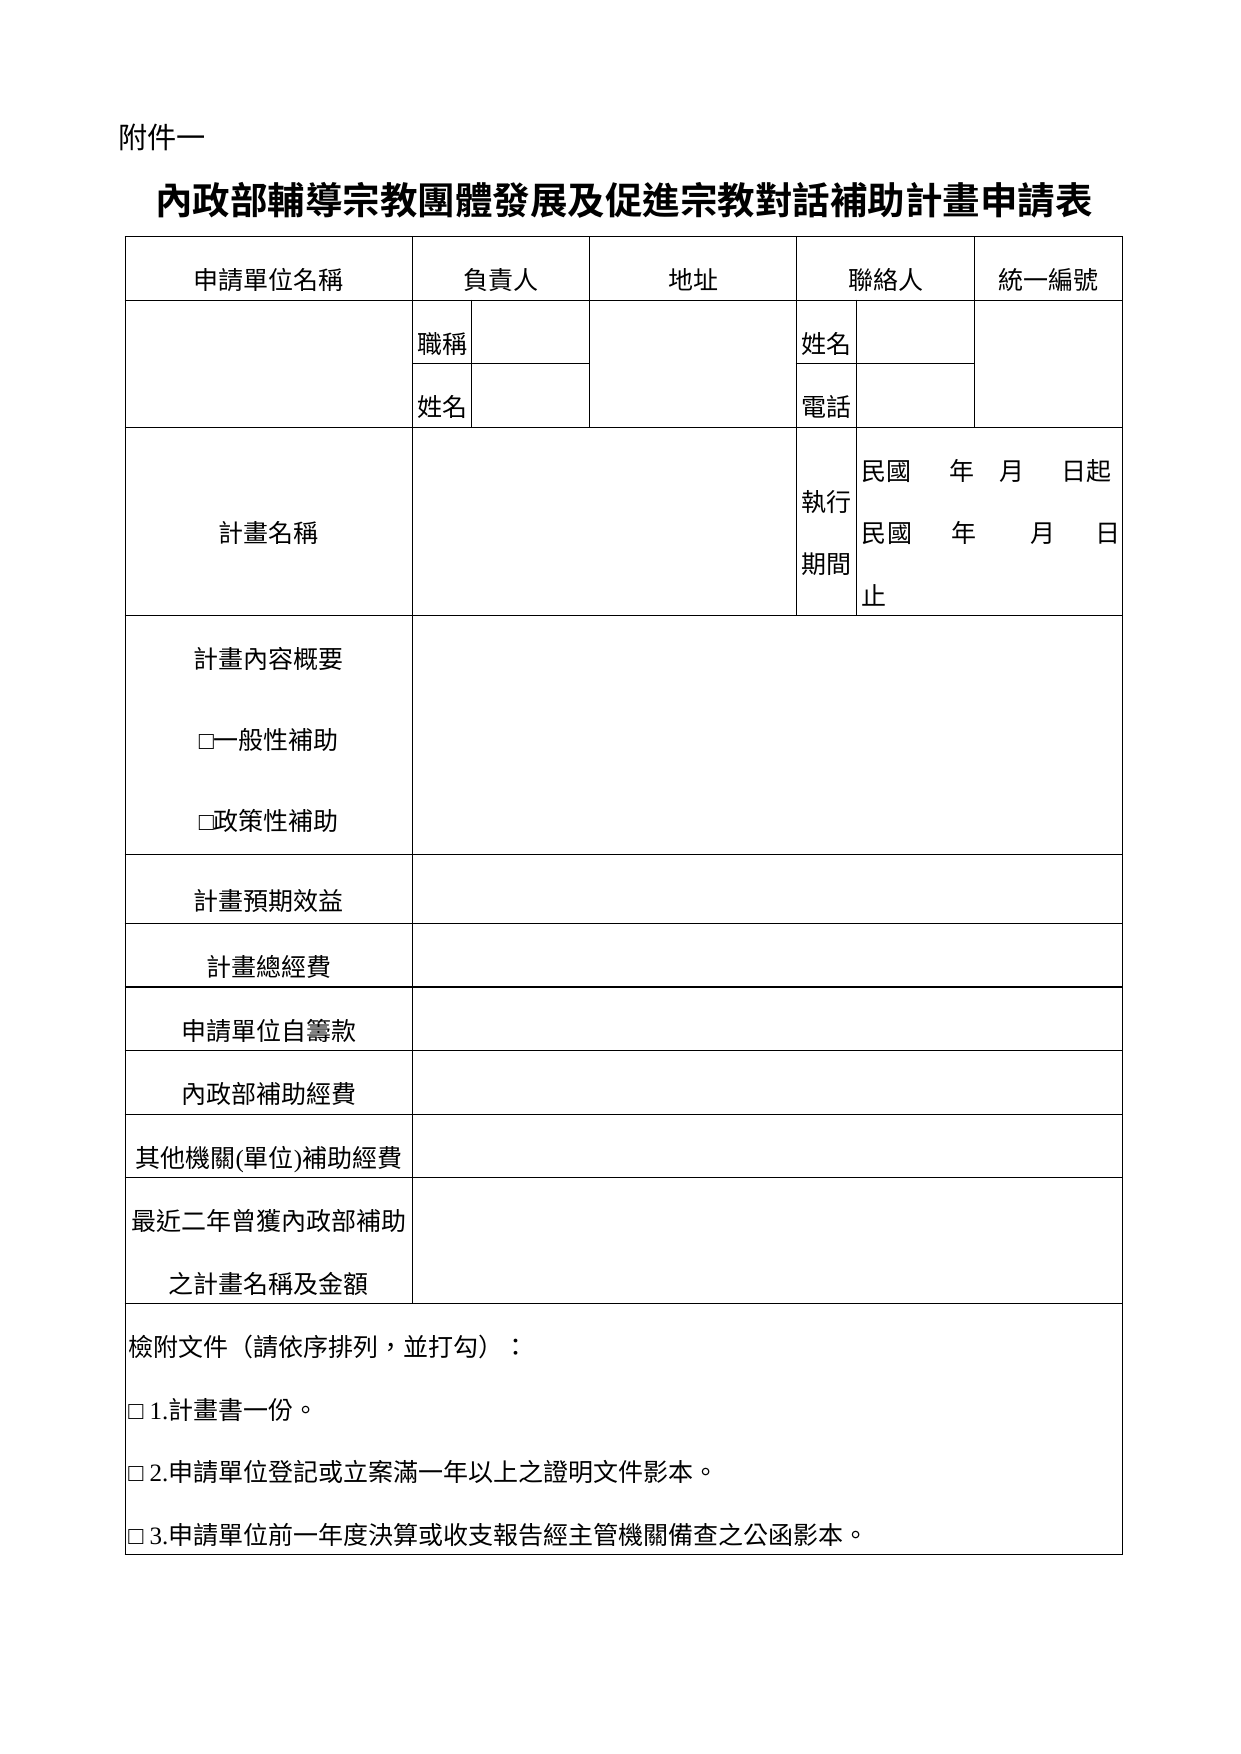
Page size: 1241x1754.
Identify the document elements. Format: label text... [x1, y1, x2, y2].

table_cell [857, 301, 974, 363]
table_cell 姓名 [797, 301, 856, 363]
table_cell [413, 616, 1122, 854]
table_cell 最近二年曾獲內政部補助之計畫名稱及金額 [126, 1178, 412, 1303]
table_cell [413, 924, 1122, 986]
table_cell [126, 301, 412, 427]
table_cell [413, 428, 796, 615]
table_cell [413, 1051, 1122, 1113]
table_cell 民國 年 月 日起 民國 年 月 日止 [857, 428, 1122, 615]
table_cell 統一編號 [975, 237, 1122, 299]
table_cell 負責人 [413, 237, 589, 299]
table_cell 執行期間 [797, 428, 856, 615]
table_cell 計畫內容概要 □一般性補助 □政策性補助 [126, 616, 412, 854]
table_cell [413, 988, 1122, 1050]
table_cell 申請單位自籌款 [126, 988, 412, 1050]
table_cell [472, 364, 589, 427]
table_cell [590, 301, 796, 427]
table_cell [472, 301, 589, 363]
table_cell 檢附文件（請依序排列，並打勾）： □ 1.計畫書一份。 □ 2.申請單位登記或立案滿一年以上之證明文件影本。 □ 3.申請單位前一年度決算或收支報告經主管機關備查之公函影本。 [126, 1304, 1122, 1554]
table_cell 申請單位名稱 [126, 237, 412, 299]
table_cell 計畫預期效益 [126, 855, 412, 923]
table_cell 電話 [797, 364, 856, 427]
table_cell 聯絡人 [797, 237, 974, 299]
table_cell [413, 1178, 1122, 1303]
table_cell 其他機關(單位)補助經費 [126, 1115, 412, 1177]
table_cell 內政部補助經費 [126, 1051, 412, 1113]
table_cell 職稱 [413, 301, 471, 363]
table_header 內政部輔導宗教團體發展及促進宗教對話補助計畫申請表 [125, 157, 1122, 236]
table_cell [413, 855, 1122, 923]
table_cell [413, 1115, 1122, 1177]
table_cell 姓名 [413, 364, 471, 427]
table_cell [975, 301, 1122, 427]
text 附件一 [118, 94, 1092, 157]
table_cell [857, 364, 974, 427]
table_cell 計畫總經費 [126, 924, 412, 986]
table_cell 計畫名稱 [126, 428, 412, 615]
table_cell 地址 [590, 237, 796, 299]
